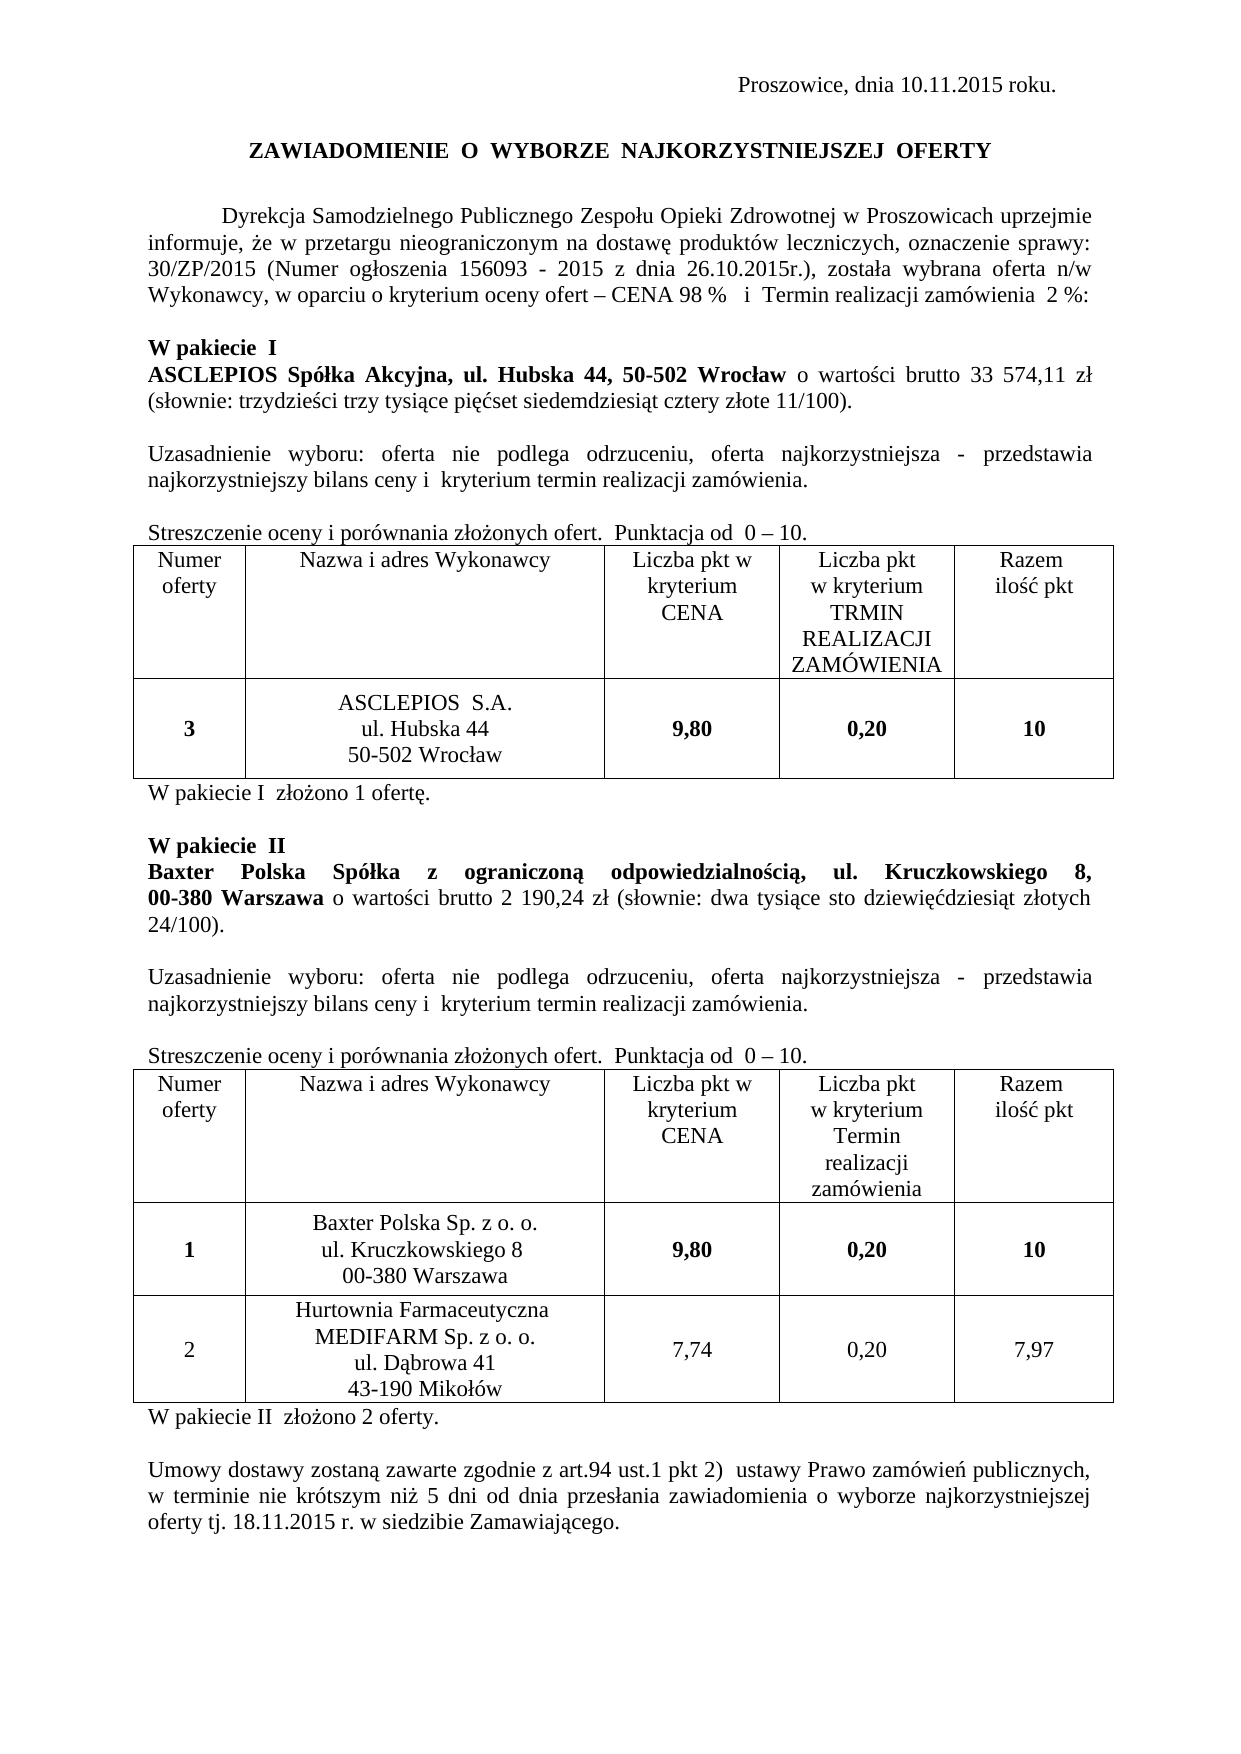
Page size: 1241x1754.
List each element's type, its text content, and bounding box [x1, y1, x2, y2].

table_cell 7,97 [955, 1296, 1113, 1402]
table_cell ASCLEPIOS S.A. ul. Hubska 44 50-502 Wrocław [246, 679, 604, 778]
table_header Numer oferty [134, 546, 245, 678]
table_cell 2 [134, 1296, 245, 1402]
table_header Liczba pkt w kryterium CENA [605, 1070, 779, 1202]
table_cell 7,74 [605, 1296, 779, 1402]
table_cell 10 [955, 1203, 1113, 1295]
text Umowy dostawy zostaną zawarte zgodnie z art.94 ust.1 pkt 2) ustawy Prawo zamówień publicznych, w terminie nie krótszym niż 5 dni od dnia przesłania zawiadomienia o wyborze najkorzystniejszej oferty tj. 18.11.2015 r. w siedzibie Zamawiającego. [148, 1456, 1093, 1535]
table_header Nazwa i adres Wykonawcy [246, 546, 604, 678]
table_header Razem ilość pkt [955, 1070, 1113, 1202]
table_header Liczba pkt w kryterium Termin realizacji zamówienia [780, 1070, 954, 1202]
text Dyrekcja Samodzielnego Publicznego Zespołu Opieki Zdrowotnej w Proszowicach uprzejmie informuje, że w przetargu nieograniczonym na dostawę produktów leczniczych, oznaczenie sprawy: 30/ZP/2015 (Numer ogłoszenia 156093 - 2015 z dnia 26.10.2015r.), została wybrana oferta n/w Wykonawcy, w oparciu o kryterium oceny ofert – CENA 98 % i Termin realizacji zamówienia 2 %: [148, 202, 1093, 308]
text Uzasadnienie wyboru: oferta nie podlega odrzuceniu, oferta najkorzystniejsza - przedstawia najkorzystniejszy bilans ceny i kryterium termin realizacji zamówienia. [148, 440, 1093, 492]
table_cell 0,20 [780, 1203, 954, 1295]
table_cell 0,20 [780, 679, 954, 778]
table_cell 3 [134, 679, 245, 778]
text W pakiecie II [148, 832, 1093, 858]
text Streszczenie oceny i porównania złożonych ofert. Punktacja od 0 – 10. [148, 519, 1093, 545]
text W pakiecie II złożono 2 oferty. [148, 1403, 1093, 1429]
table_cell 10 [955, 679, 1113, 778]
text ASCLEPIOS Spółka Akcyjna, ul. Hubska 44, 50-502 Wrocław o wartości brutto 33 574,11 zł (słownie: trzydzieści trzy tysiące pięćset siedemdziesiąt cztery złote 11/100). [148, 361, 1093, 413]
text W pakiecie I złożono 1 ofertę. [148, 779, 1093, 805]
table_cell 9,80 [605, 679, 779, 778]
table_header Liczba pkt w kryterium TRMIN REALIZACJI ZAMÓWIENIA [780, 546, 954, 678]
table_cell Baxter Polska Sp. z o. o. ul. Kruczkowskiego 8 00-380 Warszawa [246, 1203, 604, 1295]
table_cell 0,20 [780, 1296, 954, 1402]
table_header Numer oferty [134, 1070, 245, 1202]
text Baxter Polska Spółka z ograniczoną odpowiedzialnością, ul. Kruczkowskiego 8, 00-380 Warszawa o wartości brutto 2 190,24 zł (słownie: dwa tysiące sto dziewięćdziesiąt złotych 24/100). [148, 858, 1093, 937]
text W pakiecie I [148, 334, 1093, 361]
table_header Razem ilość pkt [955, 546, 1113, 678]
table_header Nazwa i adres Wykonawcy [246, 1070, 604, 1202]
text Uzasadnienie wyboru: oferta nie podlega odrzuceniu, oferta najkorzystniejsza - przedstawia najkorzystniejszy bilans ceny i kryterium termin realizacji zamówienia. [148, 963, 1093, 1016]
table_header Liczba pkt w kryterium CENA [605, 546, 779, 678]
table_cell 9,80 [605, 1203, 779, 1295]
text Streszczenie oceny i porównania złożonych ofert. Punktacja od 0 – 10. [148, 1042, 1093, 1069]
subtitle Proszowice, dnia 10.11.2015 roku. [738, 71, 1093, 97]
table_cell Hurtownia Farmaceutyczna MEDIFARM Sp. z o. o. ul. Dąbrowa 41 43-190 Mikołów [246, 1296, 604, 1402]
text ZAWIADOMIENIE O WYBORZE NAJKORZYSTNIEJSZEJ OFERTY [148, 137, 1093, 163]
table_cell 1 [134, 1203, 245, 1295]
